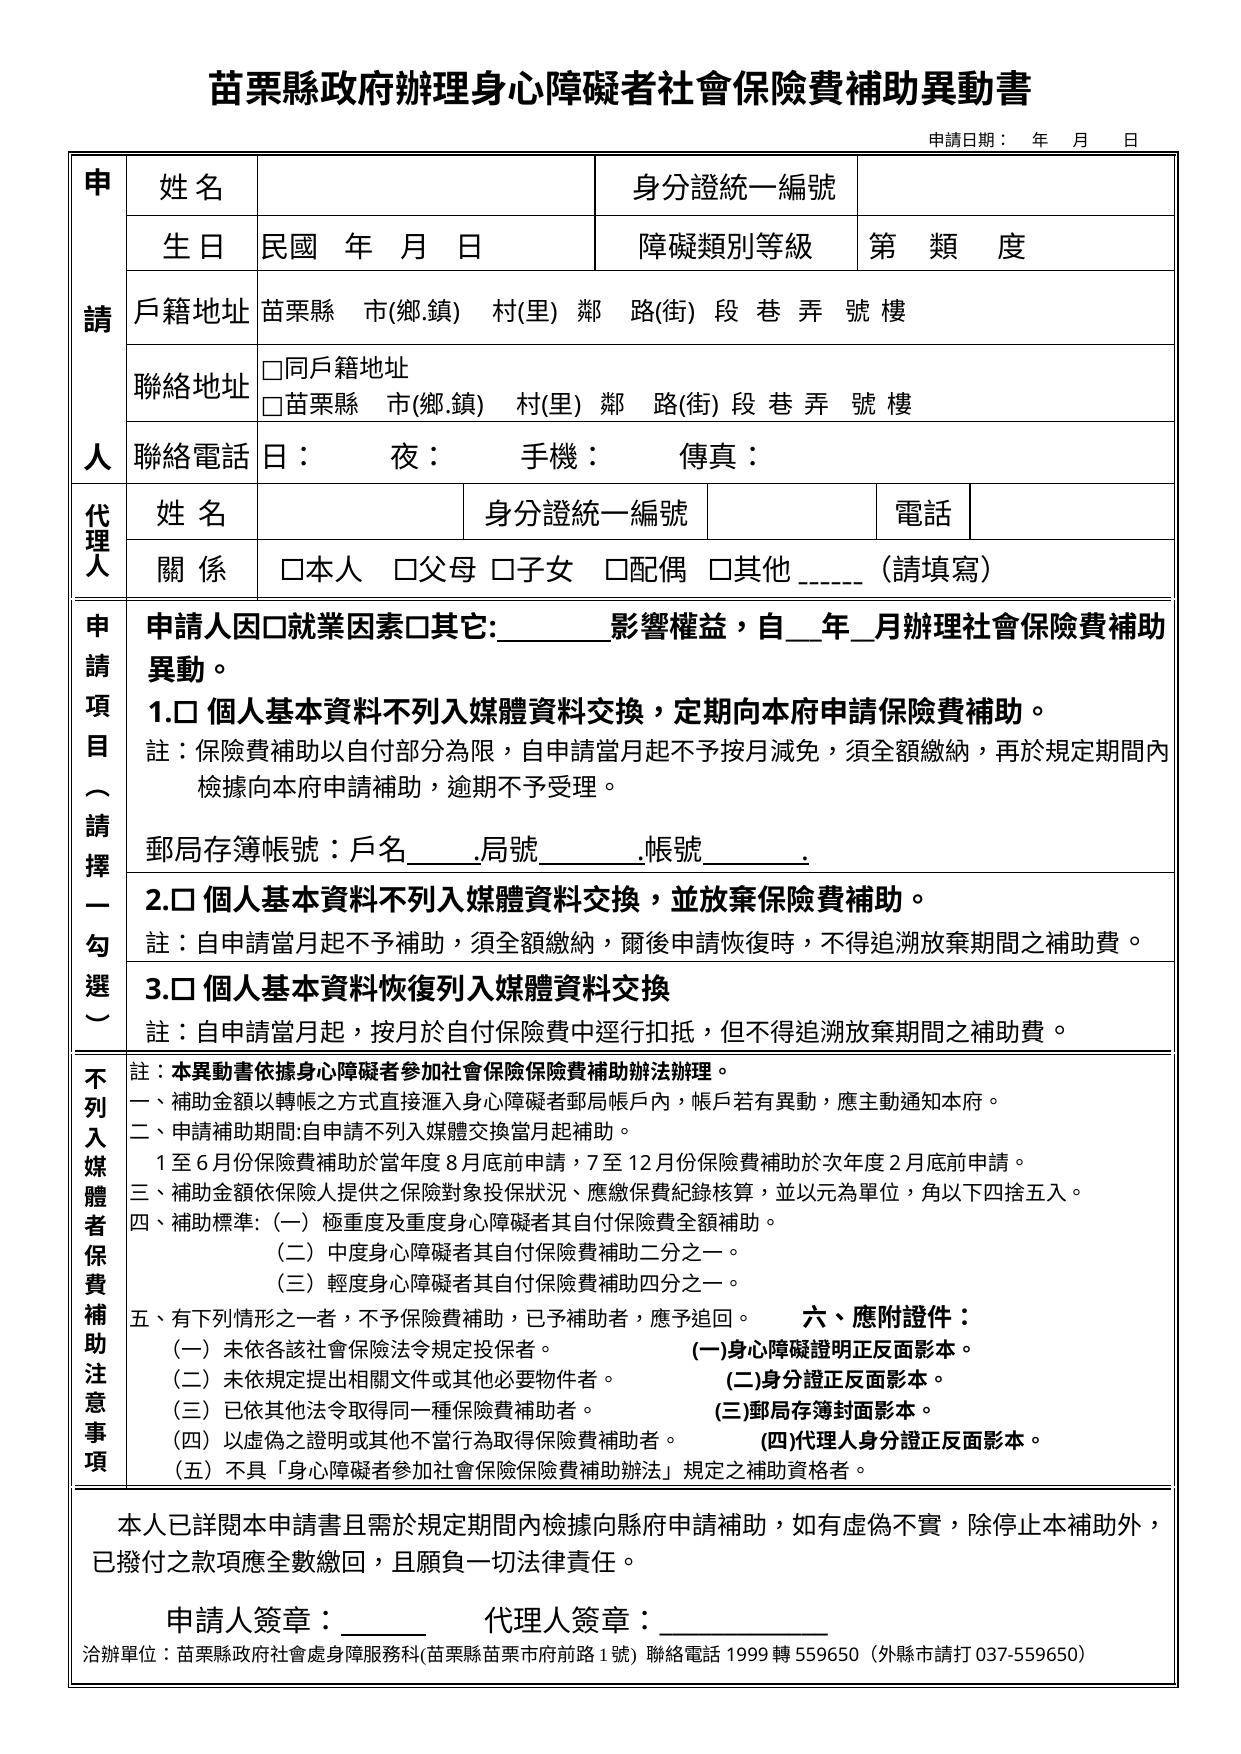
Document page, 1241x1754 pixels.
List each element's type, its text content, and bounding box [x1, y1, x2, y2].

table_cell 第 類 度 [858, 216, 1174, 270]
text 苗栗縣政府辦理身心障礙者社會保險費補助異動書 [89, 59, 1152, 113]
table_header [858, 156, 1174, 215]
table_cell 聯絡地址 [127, 345, 257, 421]
table_cell [258, 484, 463, 539]
table_cell 代理人 [72, 484, 126, 597]
text 申請日期： 年 月 日 [51, 113, 1139, 151]
table_cell [708, 484, 876, 539]
table_header 姓 名 [127, 156, 257, 215]
table_cell 身分證統一編號 [464, 484, 707, 539]
table_header 申請人 [72, 156, 126, 483]
table_cell 本人 父母 子女 配偶 其他ˍˍˍˍˍˍ（請填寫） [258, 540, 1174, 597]
table_cell 申請項目（請擇一勾選） [70, 597, 126, 1050]
table_cell 障礙類別等級 [596, 216, 857, 270]
table_cell 2. 個人基本資料不列入媒體資料交換，並放棄保險費補助。 註：自申請當月起不予補助，須全額繳納，爾後申請恢復時，不得追溯放棄期間之補助費。 [127, 873, 1174, 961]
table_cell 姓 名 [127, 484, 257, 539]
table_cell 申請人因就業因素其它: 影響權益，自___年__月辦理社會保險費補助異動。 1. 個人基本資料不列入媒體資料交換，定期向本府申請保險費補助。 註：保險費補助以自付部分為限，自申請當月起不予按月減免，須全額繳納，再於規定期間內檢據向本府申請補助，逾期不予受理。 郵局存簿帳號：戶名 .局號 .帳號 . [127, 597, 1176, 872]
table_cell 關 係 [127, 540, 257, 597]
table_header [258, 156, 594, 215]
table_cell 聯絡電話 [127, 422, 257, 483]
table_cell 生 日 [127, 216, 257, 270]
table_cell [971, 484, 1174, 539]
table_cell 民國 年 月 日 [258, 216, 594, 270]
table_cell 苗栗縣 市(鄉.鎮) 村(里) 鄰 路(街) 段 巷 弄 號 樓 [258, 271, 1174, 344]
table_cell 註：本異動書依據身心障礙者參加社會保險保險費補助辦法辦理。 一、補助金額以轉帳之方式直接滙入身心障礙者郵局帳戶內，帳戶若有異動，應主動通知本府。 二、申請補助期間:自申請不列入媒體交換當月起補助。 1至6月份保險費補助於當年度8月底前申請，7至12月份保險費補助於次年度2月底前申請。 三、補助金額依保險人提供之保險對象投保狀況、應繳保費紀錄核算，並以元為單位，角以下四捨五入。 四、補助標準:（一）極重度及重度身心障礙者其自付保險費全額補助。 （二）中度身心障礙者其自付保險費補助二分之一。 （三）輕度身心障礙者其自付保險費補助四分之一。 五、有下列情形之一者，不予保險費補助，已予補助者，應予追回。 六、應附證件： （一）未依各該社會保險法令規定投保者。 (一)身心障礙證明正反面影本。 （二）未依規定提出相關文件或其他必要物件者。 (二)身分證正反面影本。 （三）已依其他法令取得同一種保險費補助者。 (三)郵局存簿封面影本。 （四）以虛偽之證明或其他不當行為取得保險費補助者。 (四)代理人身分證正反面影本。 （五）不具「身心障礙者參加社會保險保險費補助辦法」規定之補助資格者。 [127, 1050, 1176, 1485]
table_cell 戶籍地址 [127, 271, 257, 344]
table_header 身分證統一編號 [596, 156, 857, 215]
table_cell 本人已詳閱本申請書且需於規定期間內檢據向縣府申請補助，如有虛偽不實，除停止本補助外，已撥付之款項應全數繳回，且願負一切法律責任。 申請人簽章： 代理人簽章：_____________ 洽辦單位：苗栗縣政府社會處身障服務科(苗栗縣苗栗市府前路1號) 聯絡電話 1999轉559650（外縣市請打037-559650） [70, 1485, 1176, 1683]
table_cell 3. 個人基本資料恢復列入媒體資料交換 註：自申請當月起，按月於自付保險費中逕行扣抵，但不得追溯放棄期間之補助費。 [127, 962, 1174, 1050]
table_cell 電話 [877, 484, 969, 539]
table_cell 不列入媒體者保費補助注意事項 [70, 1050, 126, 1485]
table_cell 日： 夜： 手機： 傳真： [258, 422, 1174, 483]
table_cell □同戶籍地址 □苗栗縣 市(鄉.鎮) 村(里) 鄰 路(街) 段 巷 弄 號 樓 [258, 345, 1174, 421]
